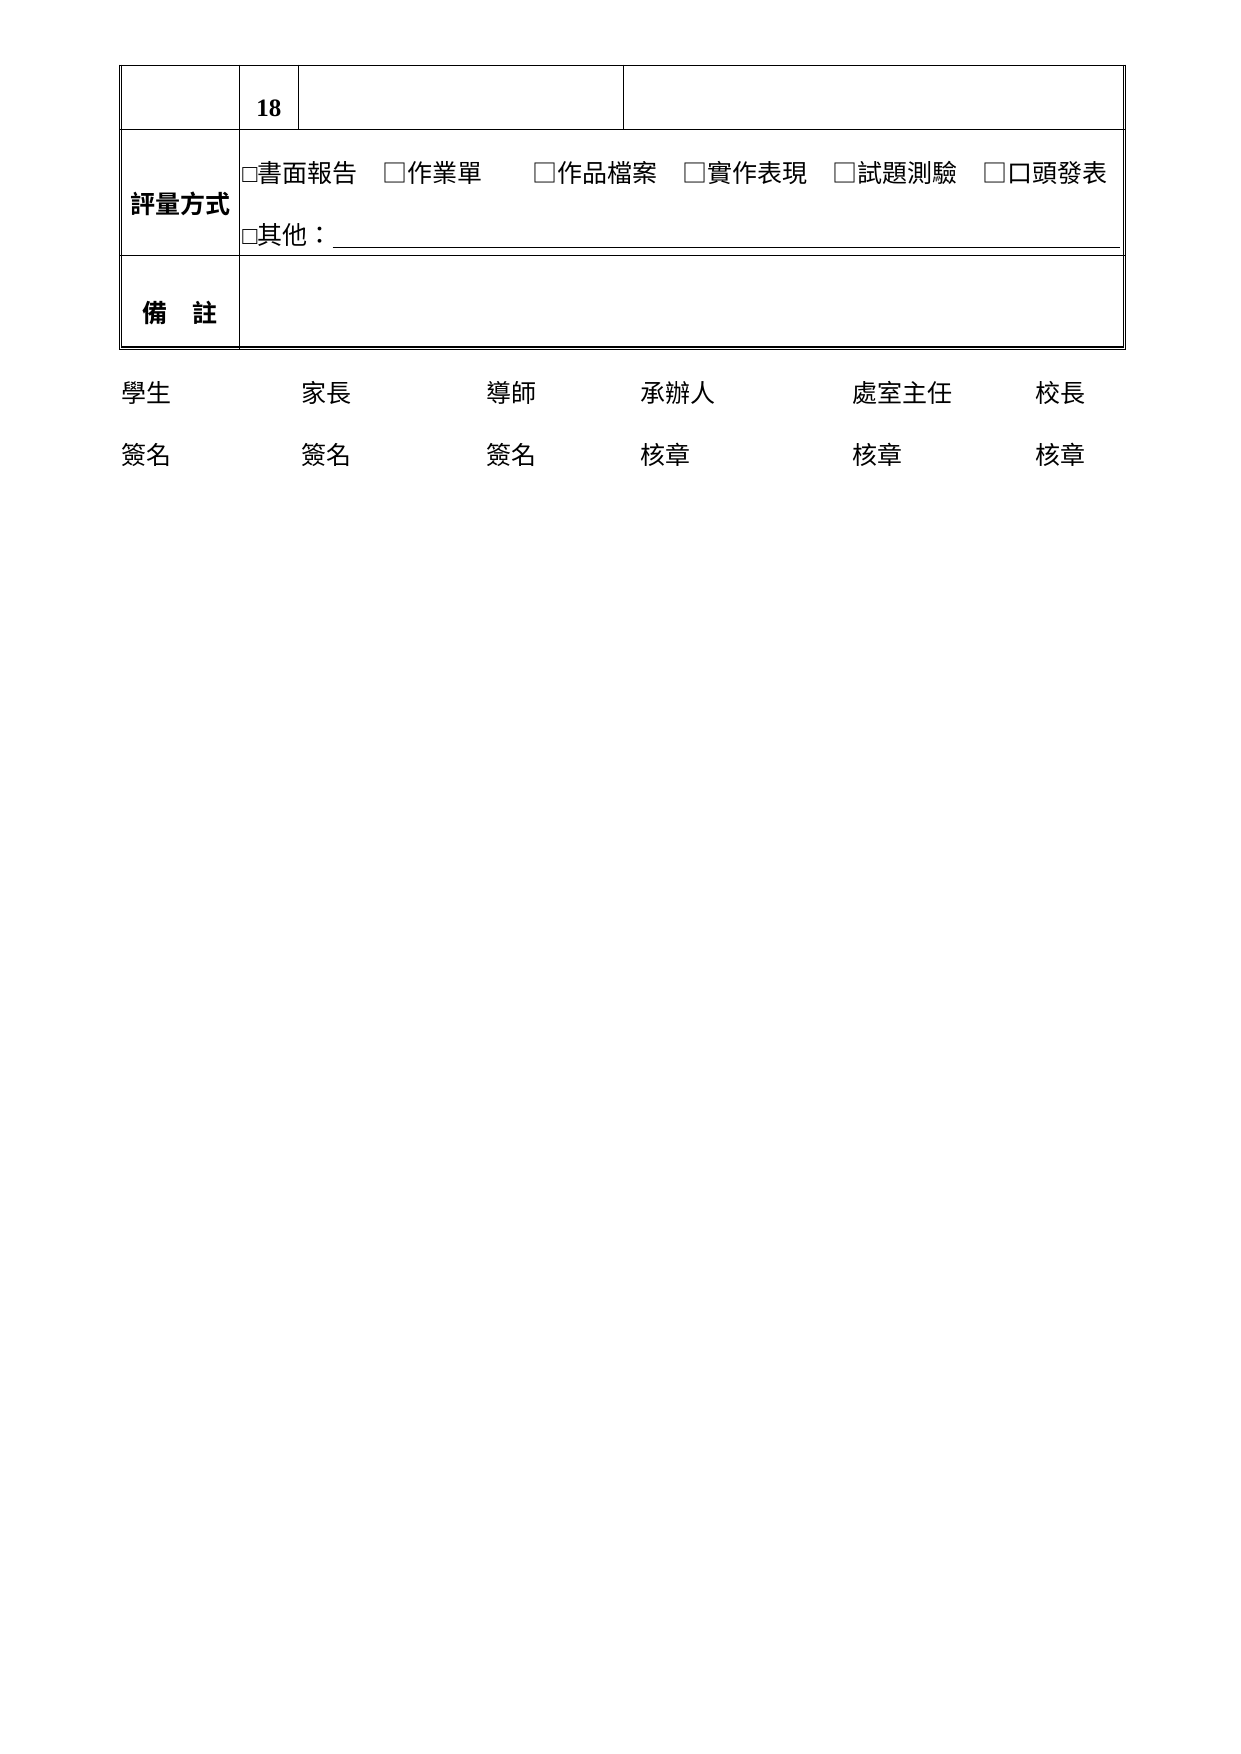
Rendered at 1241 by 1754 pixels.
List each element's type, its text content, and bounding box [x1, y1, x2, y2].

table_cell [1126, 255, 1216, 346]
table_cell 處室主任 核章 [850, 350, 1032, 474]
table_cell 18 [240, 66, 298, 128]
table_cell 備 註 [122, 256, 239, 346]
table_cell 導師 簽名 [483, 350, 637, 474]
table_cell [122, 66, 239, 128]
table_cell [1126, 129, 1216, 254]
table_cell 校長 核章 [1033, 346, 1216, 474]
table_cell 學生 簽名 [118, 346, 298, 474]
table_cell □書面報告 □作業單 □作品檔案 □實作表現 □試題測驗 □口頭發表 □其他： [240, 130, 1123, 254]
table_cell [240, 256, 1123, 346]
table_cell [1126, 65, 1216, 128]
table_cell [624, 66, 1123, 128]
table_cell [299, 66, 623, 128]
table_cell 家長 簽名 [298, 350, 483, 474]
table_cell 評量方式 [122, 130, 239, 254]
table_cell 承辦人 核章 [638, 350, 849, 474]
